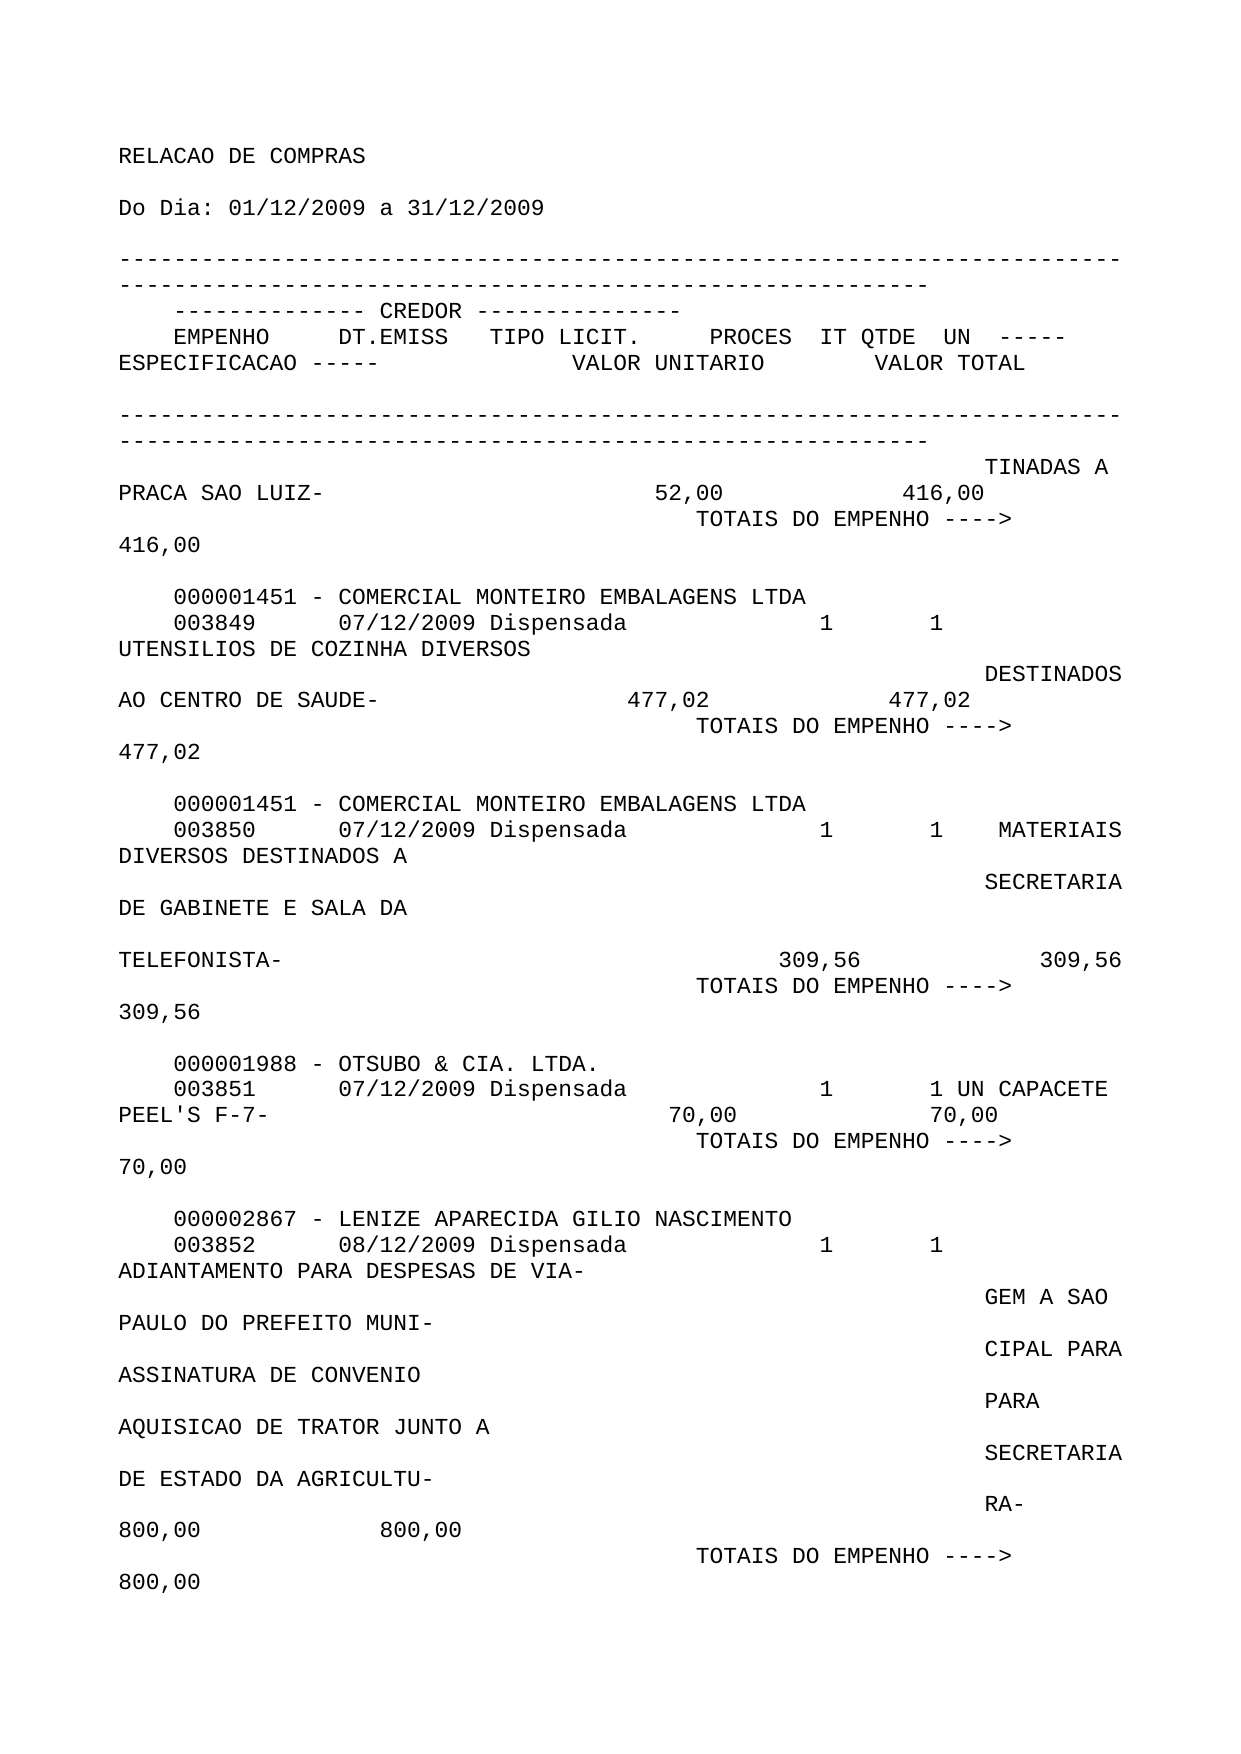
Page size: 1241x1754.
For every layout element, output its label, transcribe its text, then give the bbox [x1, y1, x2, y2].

text CIPAL PARA ASSINATURA DE CONVENIO [118, 1337, 1122, 1389]
text TINADAS A PRACA SAO LUIZ- 52,00 416,00 [118, 455, 1122, 507]
text TOTAIS DO EMPENHO ----> 416,00 [118, 507, 1122, 559]
text 000002867 - LENIZE APARECIDA GILIO NASCIMENTO [118, 1207, 1122, 1233]
text RA- 800,00 800,00 [118, 1493, 1122, 1545]
text 003852 08/12/2009 Dispensada 1 1 ADIANTAMENTO PARA DESPESAS DE VIA- [118, 1233, 1122, 1285]
text -------------- CREDOR --------------- [118, 300, 1122, 326]
text SECRETARIA DE GABINETE E SALA DA [118, 870, 1122, 922]
text SECRETARIA DE ESTADO DA AGRICULTU- [118, 1441, 1122, 1493]
text Do Dia: 01/12/2009 a 31/12/2009 [118, 170, 1122, 222]
text RELACAO DE COMPRAS [118, 118, 1122, 170]
text ------------------------------------------------------------------------------------------------------------------------------------ [118, 377, 1122, 455]
text ------------------------------------------------------------------------------------------------------------------------------------ [118, 222, 1122, 300]
text 000001988 - OTSUBO & CIA. LTDA. [118, 1052, 1122, 1078]
text TOTAIS DO EMPENHO ----> 800,00 [118, 1545, 1122, 1597]
text 003850 07/12/2009 Dispensada 1 1 MATERIAIS DIVERSOS DESTINADOS A [118, 818, 1122, 870]
text 003849 07/12/2009 Dispensada 1 1 UTENSILIOS DE COZINHA DIVERSOS [118, 611, 1122, 663]
text 003851 07/12/2009 Dispensada 1 1 UN CAPACETE PEEL'S F-7- 70,00 70,00 [118, 1078, 1122, 1130]
text TOTAIS DO EMPENHO ----> 477,02 [118, 715, 1122, 767]
text TELEFONISTA- 309,56 309,56 [118, 922, 1122, 974]
text PARA AQUISICAO DE TRATOR JUNTO A [118, 1389, 1122, 1441]
text TOTAIS DO EMPENHO ----> 309,56 [118, 974, 1122, 1026]
text DESTINADOS AO CENTRO DE SAUDE- 477,02 477,02 [118, 663, 1122, 715]
text TOTAIS DO EMPENHO ----> 70,00 [118, 1130, 1122, 1182]
text GEM A SAO PAULO DO PREFEITO MUNI- [118, 1285, 1122, 1337]
text 000001451 - COMERCIAL MONTEIRO EMBALAGENS LTDA [118, 585, 1122, 611]
text 000001451 - COMERCIAL MONTEIRO EMBALAGENS LTDA [118, 792, 1122, 818]
text EMPENHO DT.EMISS TIPO LICIT. PROCES IT QTDE UN ----- ESPECIFICACAO ----- VALOR UNITARIO VALOR TOTAL [118, 326, 1122, 377]
